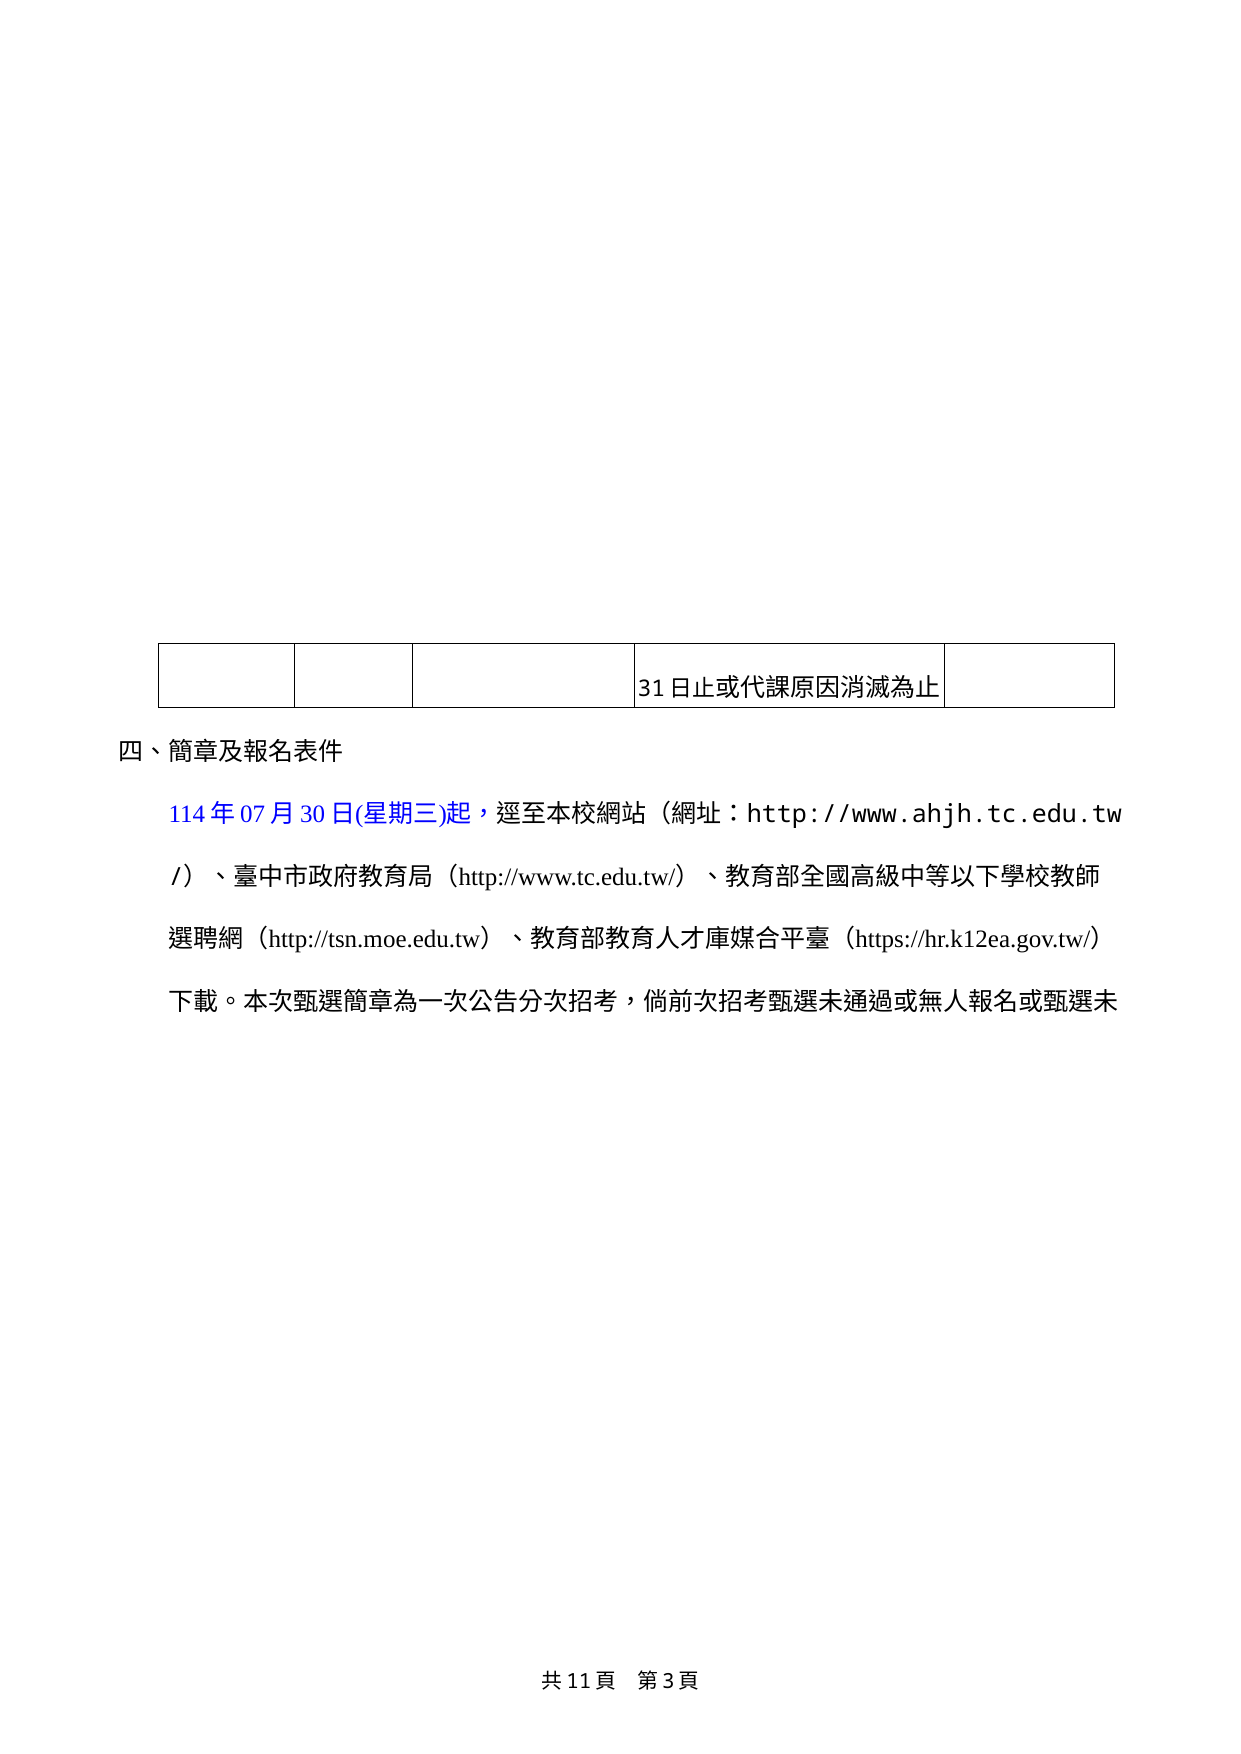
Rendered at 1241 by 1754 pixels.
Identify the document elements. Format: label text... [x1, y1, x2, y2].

table_cell [159, 644, 294, 707]
table_cell 31日止或代課原因消滅為止 [635, 644, 944, 707]
table_cell [945, 644, 1114, 707]
text 四、簡章及報名表件 114年07月30日(星期三)起，逕至本校網站（網址：http://www.ahjh.tc.edu.tw/）、臺中市政府教育局（http://www.tc.edu.tw/）、教育部全國高級中等以下學校教師選聘網（http://tsn.moe.edu.tw）、教育部教育人才庫媒合平臺（https://hr.k12ea.gov.tw/）下載。本次甄選簡章為一次公告分次招考，倘前次招考甄選未通過或無人報名或甄選未 [118, 708, 1122, 1020]
table_cell [295, 644, 412, 707]
table_cell [413, 644, 634, 707]
